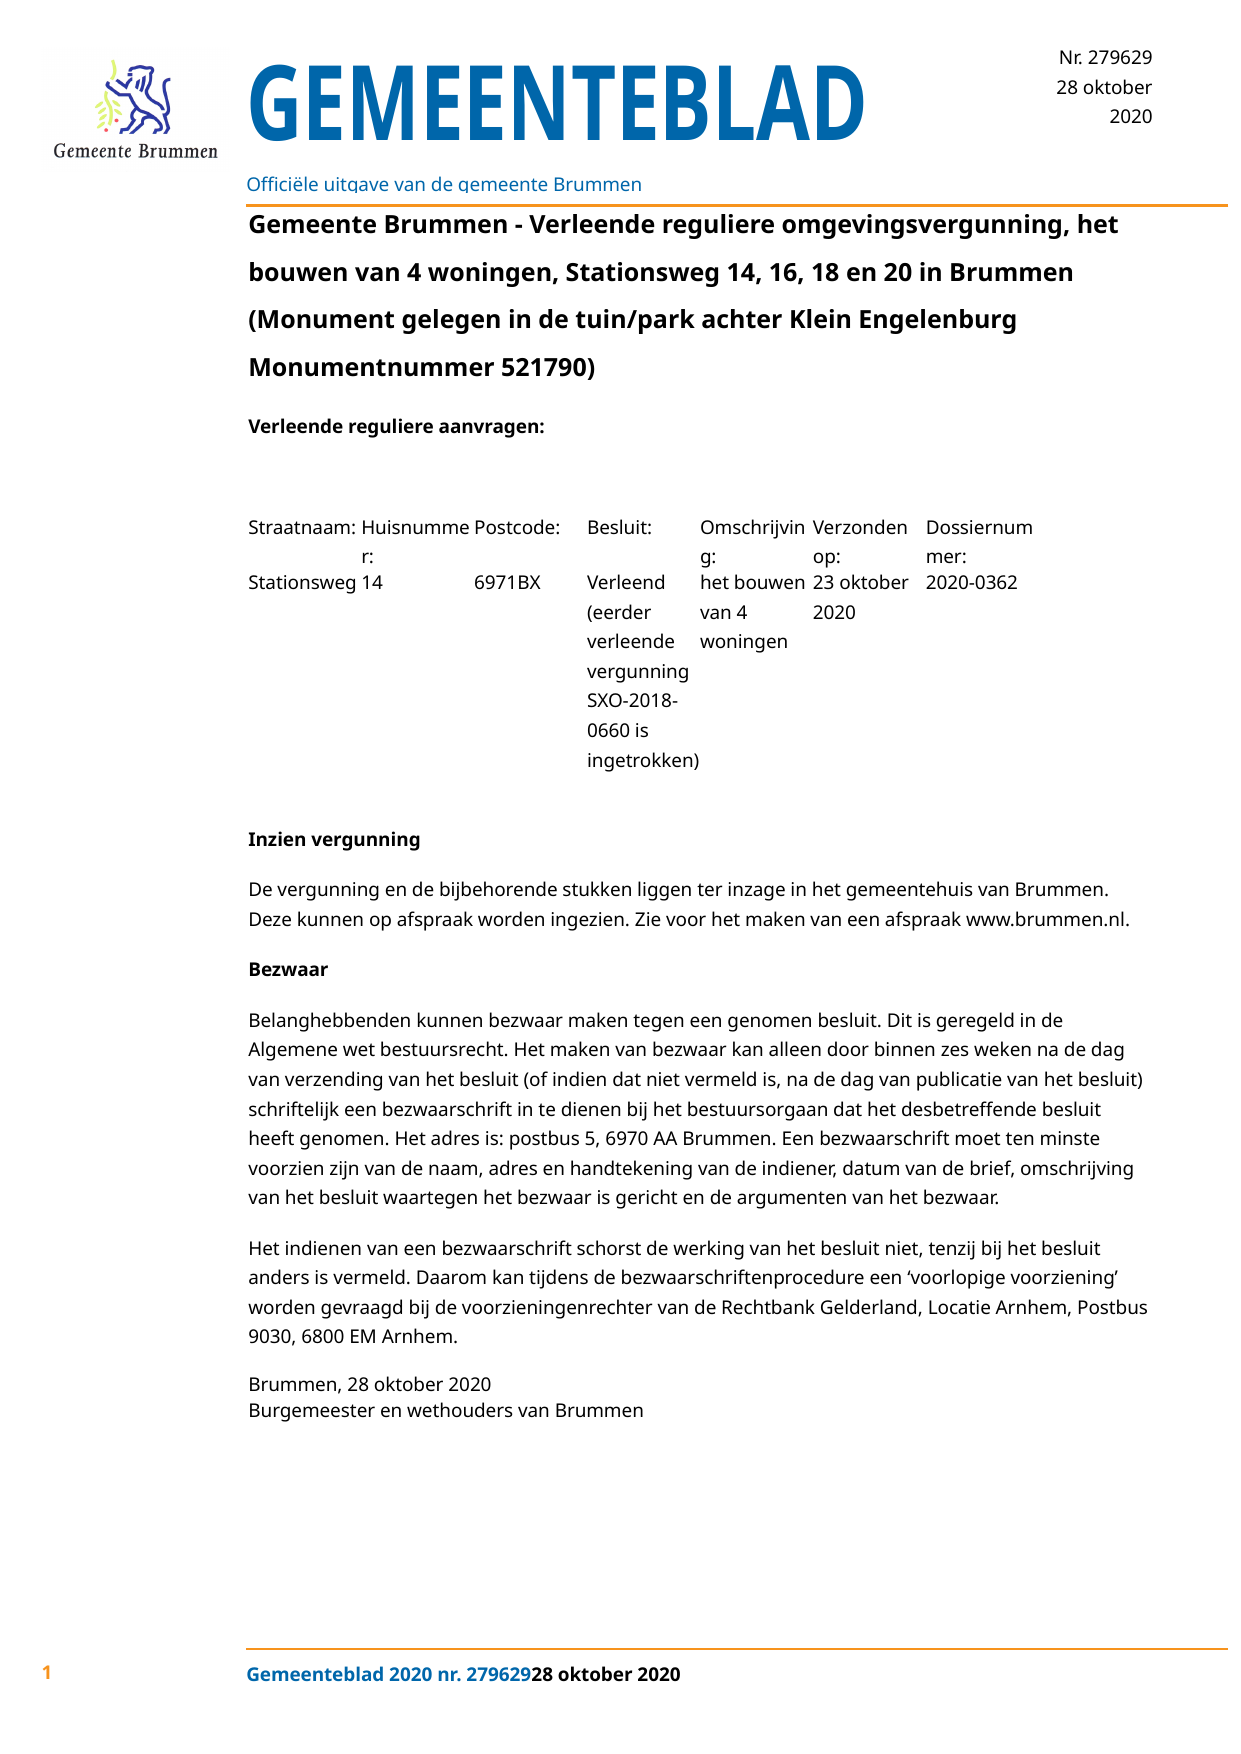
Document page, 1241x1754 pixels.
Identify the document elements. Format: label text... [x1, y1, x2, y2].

table_header Huisnummer: [361, 514, 474, 569]
table_cell 23 oktober 2020 [813, 569, 926, 773]
text Bezwaar [248, 957, 1152, 982]
table_header Omschrijving: [700, 514, 813, 569]
table_cell [1039, 569, 1152, 773]
text Het indienen van een bezwaarschrift schorst de werking van het besluit niet, tenzij bij het besluit anders is vermeld. Daarom kan tijdens de bezwaarschriftenprocedure een ‘voorlopige voorziening’ worden gevraagd bij de voorzieningenrechter van de Rechtbank Gelderland, Locatie Arnhem, Postbus 9030, 6800 EM Arnhem. [248, 1235, 1152, 1349]
table_header Dossiernummer: [926, 514, 1038, 569]
table_header Verzonden op: [813, 514, 926, 569]
text Verleende reguliere aanvragen: [248, 413, 1152, 439]
table_cell 14 [361, 569, 474, 773]
table_cell Stationsweg [248, 569, 361, 773]
table_cell Verleend (eerder verleende vergunning SXO-2018-0660 is ingetrokken) [587, 569, 700, 773]
text Brummen, 28 oktober 2020 [248, 1372, 1152, 1397]
table_cell 2020-0362 [926, 569, 1038, 773]
table_header Besluit: [587, 514, 700, 569]
text De vergunning en de bijbehorende stukken liggen ter inzage in het gemeentehuis van Brummen. Deze kunnen op afspraak worden ingezien. Zie voor het maken van een afspraak www.brummen.nl. [248, 877, 1152, 932]
table_header Postcode: [474, 514, 587, 569]
text Gemeente Brummen - Verleende reguliere omgevingsvergunning, het bouwen van 4 woningen, Stationsweg 14, 16, 18 en 20 in Brummen (Monument gelegen in de tuin/park achter Klein Engelenburg Monumentnummer 521790) [248, 207, 1152, 384]
table_cell het bouwen van 4 woningen [700, 569, 813, 773]
text Inzien vergunning [248, 826, 1152, 852]
picture [41, 47, 231, 172]
table_header Straatnaam: [248, 514, 361, 569]
table_header [1039, 514, 1152, 569]
text Belanghebbenden kunnen bezwaar maken tegen een genomen besluit. Dit is geregeld in de Algemene wet bestuursrecht. Het maken van bezwaar kan alleen door binnen zes weken na de dag van verzending van het besluit (of indien dat niet vermeld is, na de dag van publicatie van het besluit) schriftelijk een bezwaarschrift in te dienen bij het bestuursorgaan dat het desbetreffende besluit heeft genomen. Het adres is: postbus 5, 6970 AA Brummen. Een bezwaarschrift moet ten minste voorzien zijn van de naam, adres en handtekening van de indiener, datum van de brief, omschrijving van het besluit waartegen het bezwaar is gericht en de argumenten van het bezwaar. [248, 1007, 1152, 1210]
table_cell 6971BX [474, 569, 587, 773]
text Burgemeester en wethouders van Brummen [248, 1397, 1152, 1423]
